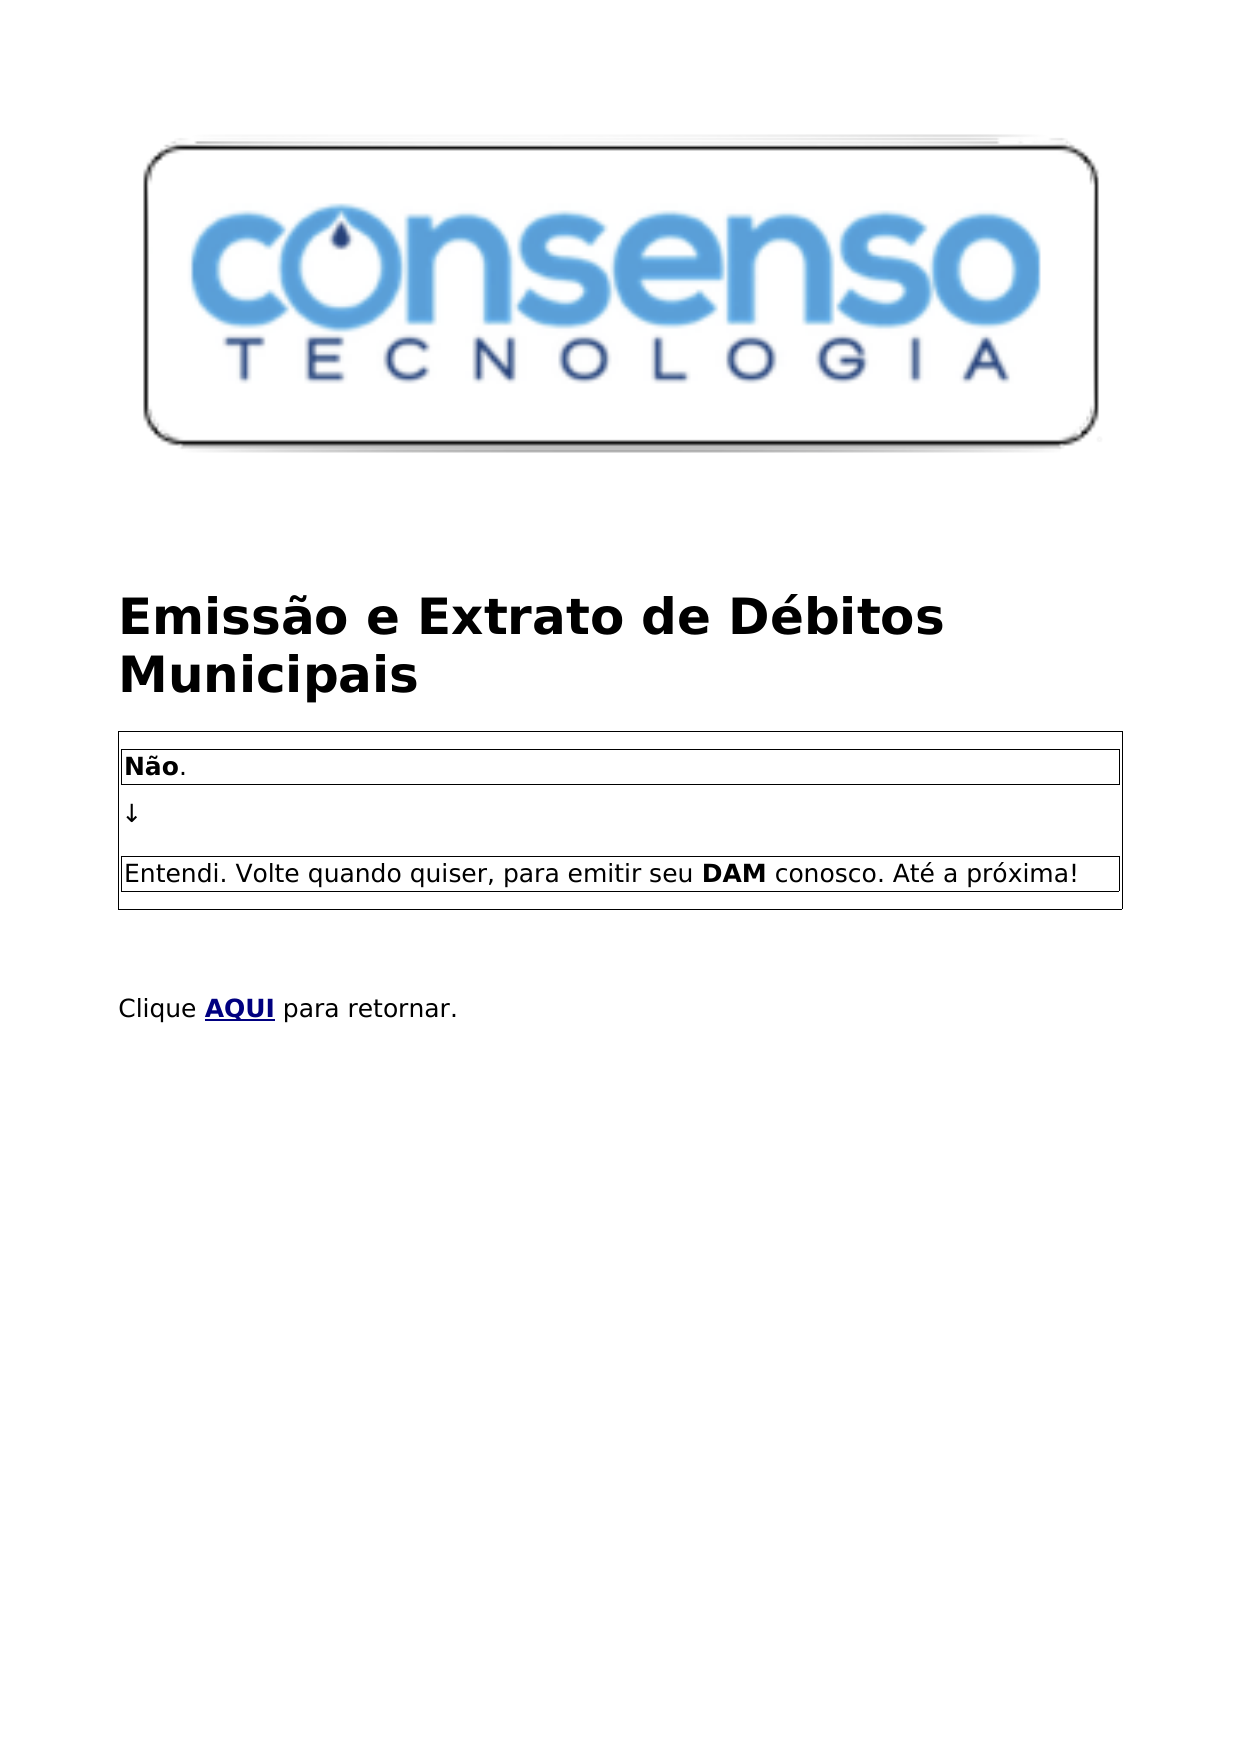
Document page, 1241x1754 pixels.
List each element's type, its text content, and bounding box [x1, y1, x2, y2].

table_header Não. [122, 750, 1119, 784]
picture [118, 130, 1123, 480]
table_header ↓ [119, 732, 1122, 909]
table_header Entendi. Volte quando quiser, para emitir seu DAM conosco. Até a próxima! [122, 857, 1119, 891]
text Clique AQUI para retornar. [118, 994, 1122, 1053]
subtitle Emissão e Extrato de Débitos Municipais [118, 588, 1122, 704]
